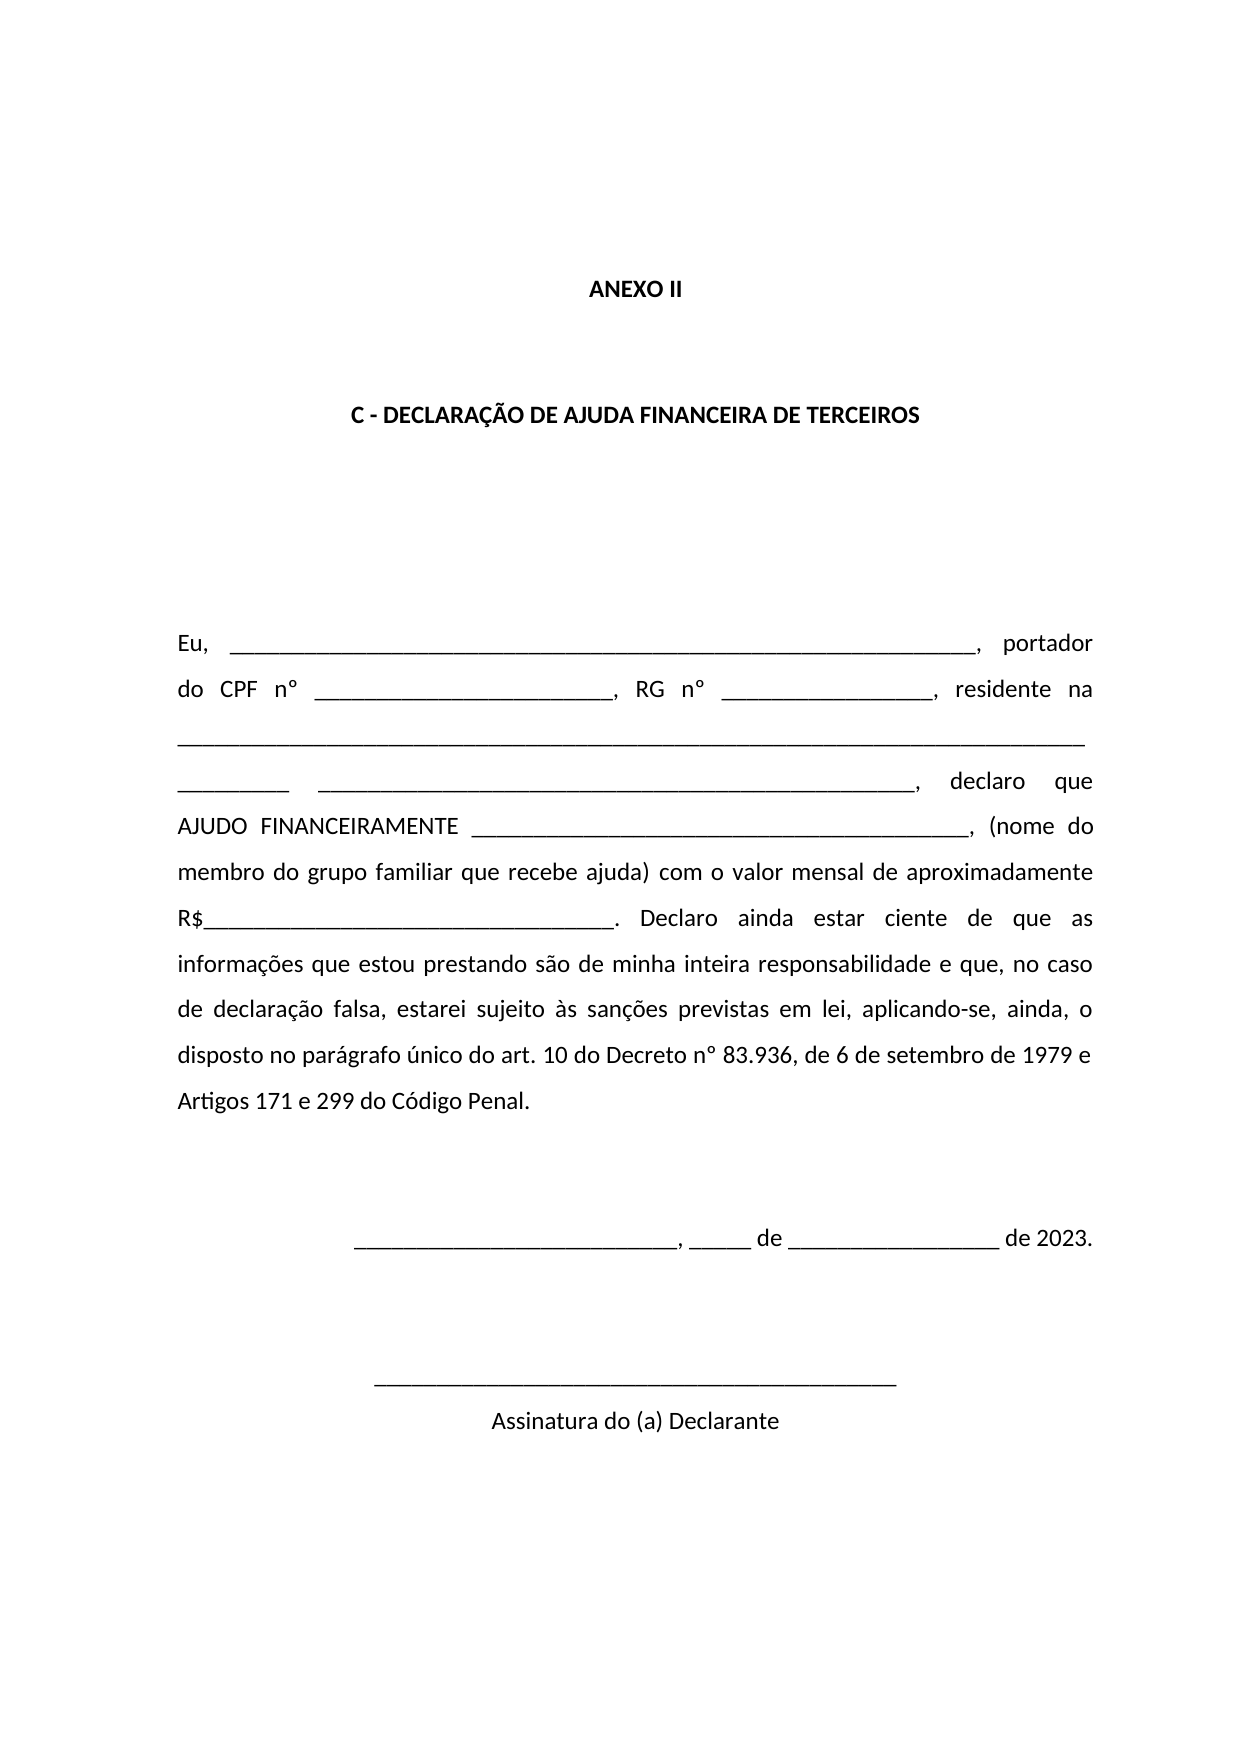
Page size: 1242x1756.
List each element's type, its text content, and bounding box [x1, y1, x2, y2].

text __________________________________________ [177, 1359, 1094, 1390]
text ANEXO II [177, 273, 1094, 303]
text Eu, ____________________________________________________________, portador do CPF nº ________________________, RG nº _________________, residente na __________________________________________________________________________________ ________________________________________________, declaro que AJUDO FINANCEIRAMENTE ________________________________________, (nome do membro do grupo familiar que recebe ajuda) com o valor mensal de aproximadamente R$_________________________________. Declaro ainda estar ciente de que as informações que estou prestando são de minha inteira responsabilidade e que, no caso de declaração falsa, estarei sujeito às sanções previstas em lei, aplicando-se, ainda, o disposto no parágrafo único do art. 10 do Decreto nº 83.936, de 6 de setembro de 1979 e Artigos 171 e 299 do Código Penal. [177, 628, 1094, 1115]
text __________________________, _____ de _________________ de 2023. [177, 1222, 1094, 1253]
text C - DECLARAÇÃO DE AJUDA FINANCEIRA DE TERCEIROS [177, 399, 1094, 429]
text Assinatura do (a) Declarante [177, 1405, 1094, 1436]
